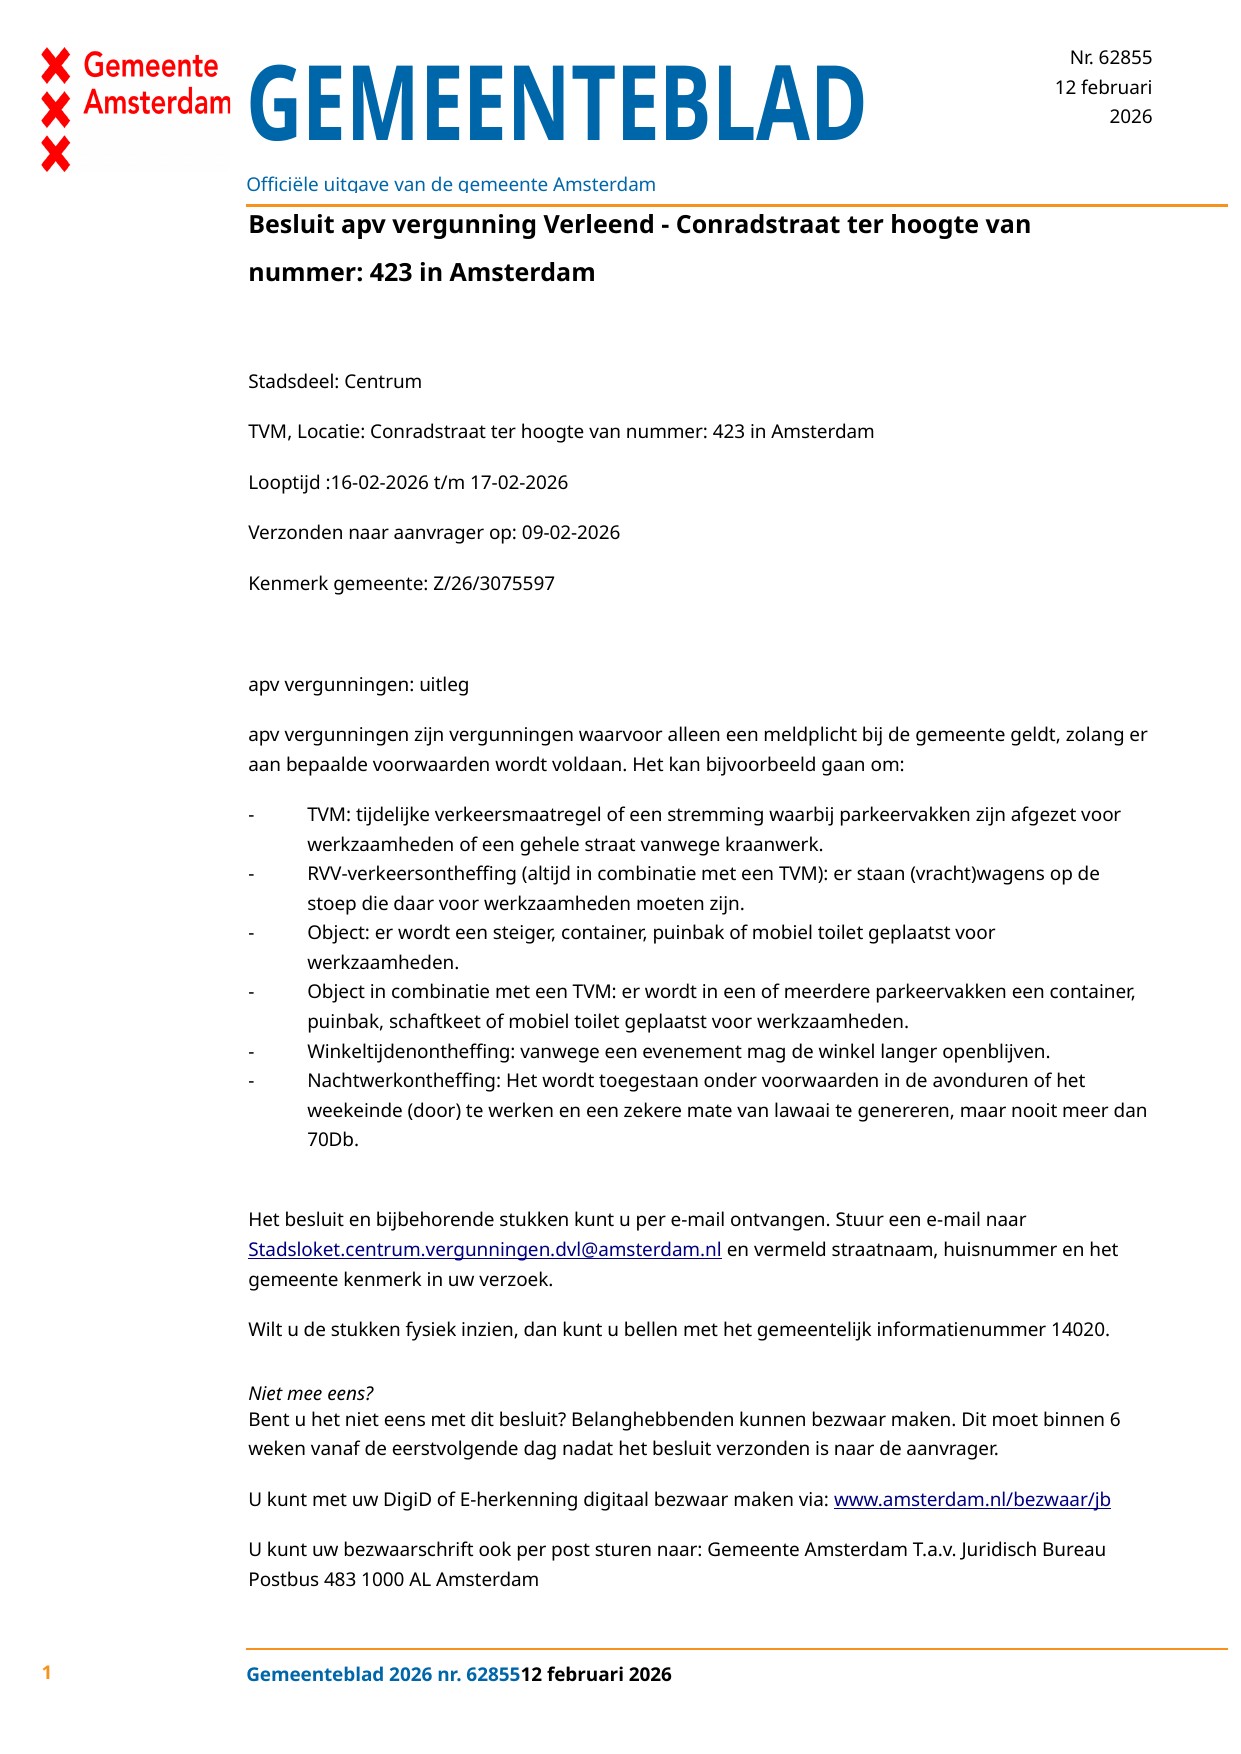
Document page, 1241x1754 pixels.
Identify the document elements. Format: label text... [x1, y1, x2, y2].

list Object: er wordt een steiger, container, puinbak of mobiel toilet geplaatst voor werkzaamheden. [248, 919, 1152, 975]
text Looptijd :16-02-2026 t/m 17-02-2026 [248, 469, 1152, 495]
list Winkeltijdenontheffing: vanwege een evenement mag de winkel langer openblijven. [248, 1038, 1152, 1064]
list Object in combinatie met een TVM: er wordt in een of meerdere parkeervakken een container, puinbak, schaftkeet of mobiel toilet geplaatst voor werkzaamheden. [248, 979, 1152, 1034]
list TVM: tijdelijke verkeersmaatregel of een stremming waarbij parkeervakken zijn afgezet voor werkzaamheden of een gehele straat vanwege kraanwerk. [248, 801, 1152, 857]
list RVV-verkeersontheffing (altijd in combinatie met een TVM): er staan (vracht)wagens op de stoep die daar voor werkzaamheden moeten zijn. [248, 860, 1152, 916]
text Besluit apv vergunning Verleend - Conradstraat ter hoogte van nummer: 423 in Amsterdam [248, 207, 1152, 288]
text Wilt u de stukken fysiek inzien, dan kunt u bellen met het gemeentelijk informatienummer 14020. [248, 1316, 1152, 1342]
text U kunt met uw DigiD of E-herkenning digitaal bezwaar maken via: www.amsterdam.nl/bezwaar/jb [248, 1486, 1152, 1512]
text Het besluit en bijbehorende stukken kunt u per e-mail ontvangen. Stuur een e-mail naar Stadsloket.centrum.vergunningen.dvl@amsterdam.nl en vermeld straatnaam, huisnummer en het gemeente kenmerk in uw verzoek. [248, 1207, 1152, 1292]
text Bent u het niet eens met dit besluit? Belanghebbenden kunnen bezwaar maken. Dit moet binnen 6 weken vanaf de eerstvolgende dag nadat het besluit verzonden is naar de aanvrager. [248, 1406, 1152, 1461]
list Nachtwerkontheffing: Het wordt toegestaan onder voorwaarden in de avonduren of het weekeinde (door) te werken en een zekere mate van lawaai te genereren, maar nooit meer dan 70Db. [248, 1067, 1152, 1152]
text Niet mee eens? [248, 1380, 1152, 1406]
text apv vergunningen zijn vergunningen waarvoor alleen een meldplicht bij de gemeente geldt, zolang er aan bepaalde voorwaarden wordt voldaan. Het kan bijvoorbeeld gaan om: [248, 721, 1152, 777]
text Verzonden naar aanvrager op: 09-02-2026 [248, 519, 1152, 545]
text Kenmerk gemeente: Z/26/3075597 [248, 570, 1152, 596]
text U kunt uw bezwaarschrift ook per post sturen naar: Gemeente Amsterdam T.a.v. Juridisch Bureau Postbus 483 1000 AL Amsterdam [248, 1536, 1152, 1592]
text Stadsdeel: Centrum [248, 368, 1152, 394]
text TVM, Locatie: Conradstraat ter hoogte van nummer: 423 in Amsterdam [248, 419, 1152, 444]
text apv vergunningen: uitleg [248, 671, 1152, 697]
picture [41, 47, 231, 172]
